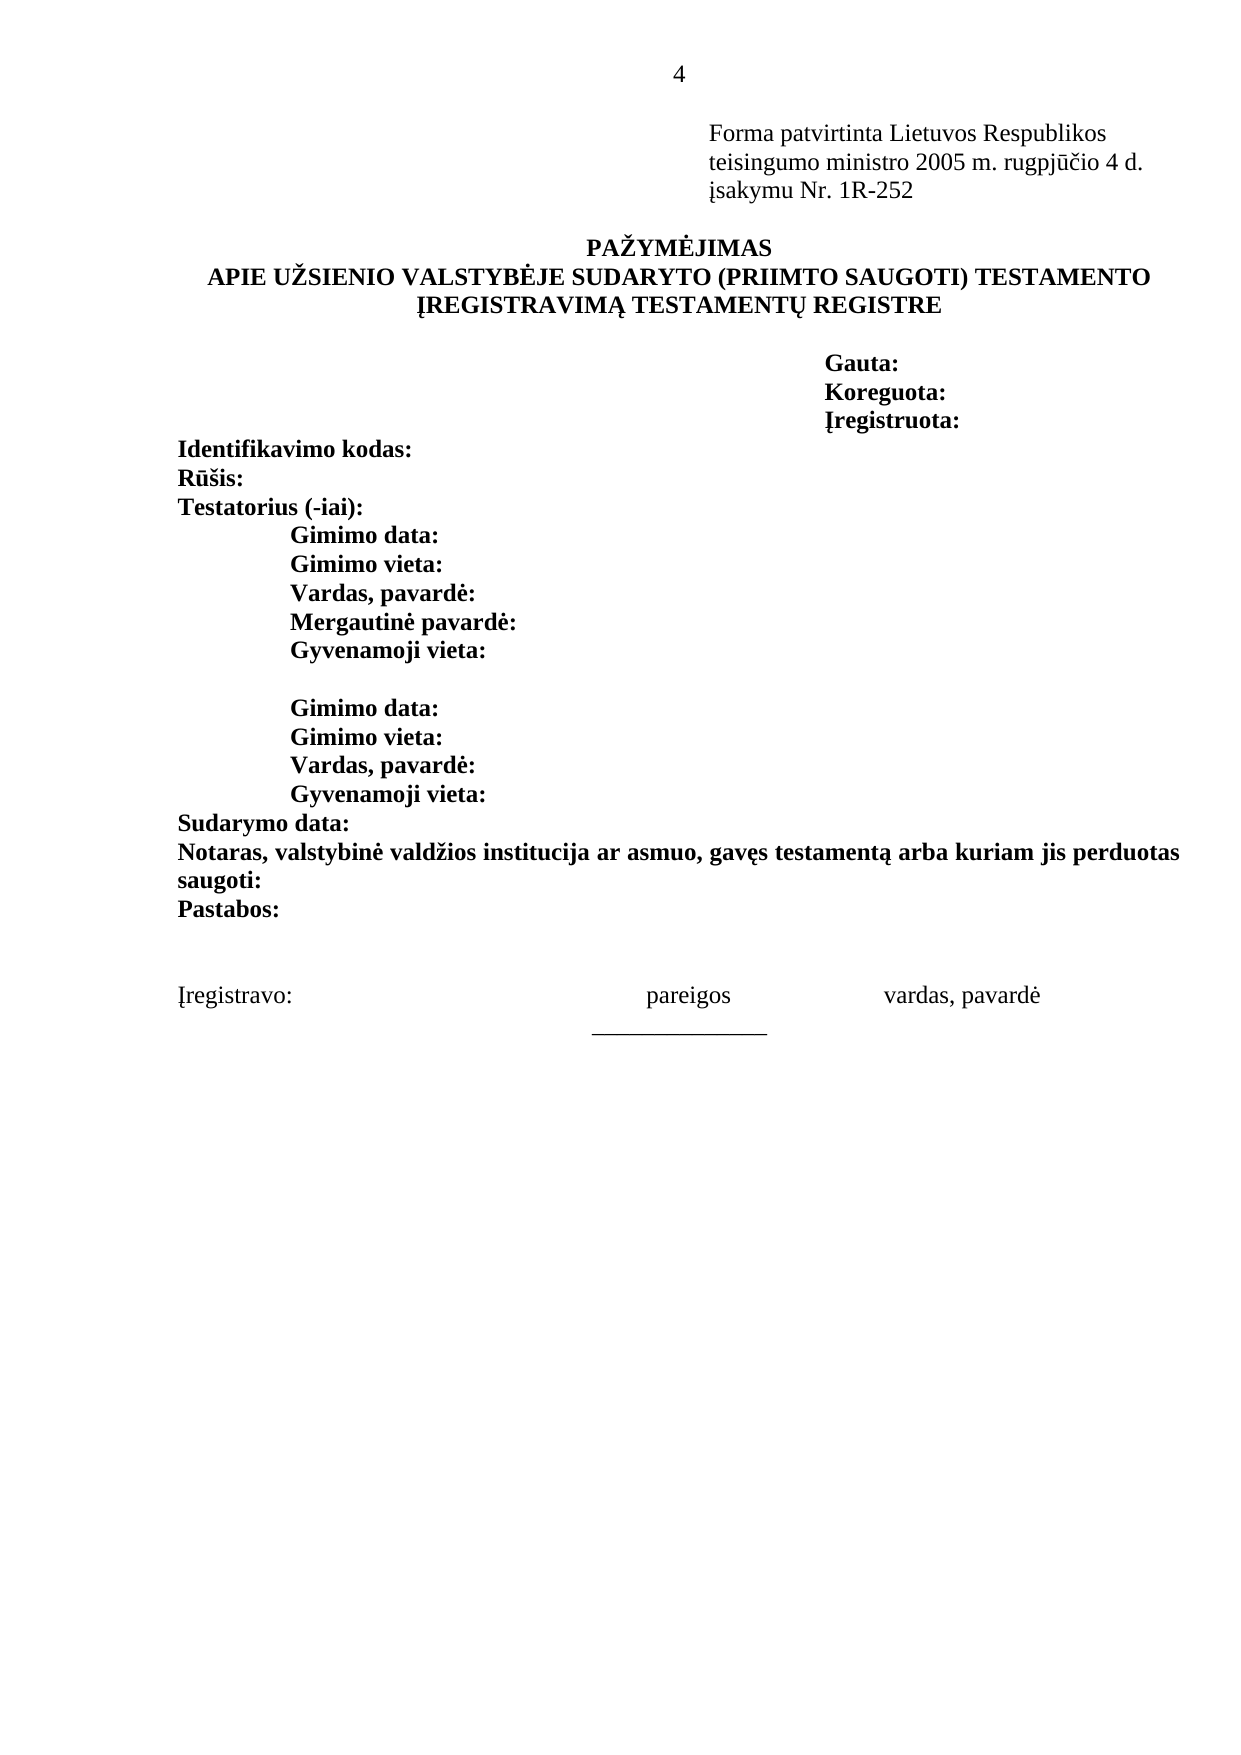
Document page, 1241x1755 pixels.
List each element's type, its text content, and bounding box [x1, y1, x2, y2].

text Gimimo vieta: [177, 722, 1181, 751]
text Įregistravo: pareigos vardas, pavardė [177, 981, 1181, 1009]
text Gauta: [177, 348, 1181, 377]
text Gimimo vieta: [177, 549, 1181, 578]
text Testatorius (-iai): [177, 492, 1181, 521]
text APIE UŽSIENIO VALSTYBĖJE SUDARYTO (PRIIMTO SAUGOTI) TESTAMENTO ĮREGISTRAVIMĄ TESTAMENTŲ REGISTRE [177, 262, 1181, 319]
text Rūšis: [177, 463, 1181, 492]
text Gimimo data: [177, 693, 1181, 722]
text Gyvenamoji vieta: [177, 636, 1181, 664]
text Koreguota: [177, 377, 1181, 406]
text teisingumo ministro 2005 m. rugpjūčio 4 d. [177, 147, 1181, 176]
text Pastabos: [177, 894, 1181, 923]
text Įregistruota: [177, 406, 1181, 434]
text Vardas, pavardė: [177, 578, 1181, 607]
text Identifikavimo kodas: [177, 434, 1181, 463]
text Vardas, pavardė: [177, 751, 1181, 779]
text Sudarymo data: [177, 808, 1181, 837]
text PAŽYMĖJIMAS [177, 233, 1181, 262]
text įsakymu Nr. 1R-252 [177, 176, 1181, 204]
text Gyvenamoji vieta: [177, 779, 1181, 808]
text ______________ [177, 1009, 1181, 1038]
text Gimimo data: [177, 521, 1181, 549]
text Notaras, valstybinė valdžios institucija ar asmuo, gavęs testamentą arba kuriam jis perduotas saugoti: [177, 837, 1181, 894]
text Mergautinė pavardė: [177, 607, 1181, 636]
text Forma patvirtinta Lietuvos Respublikos [177, 118, 1181, 147]
